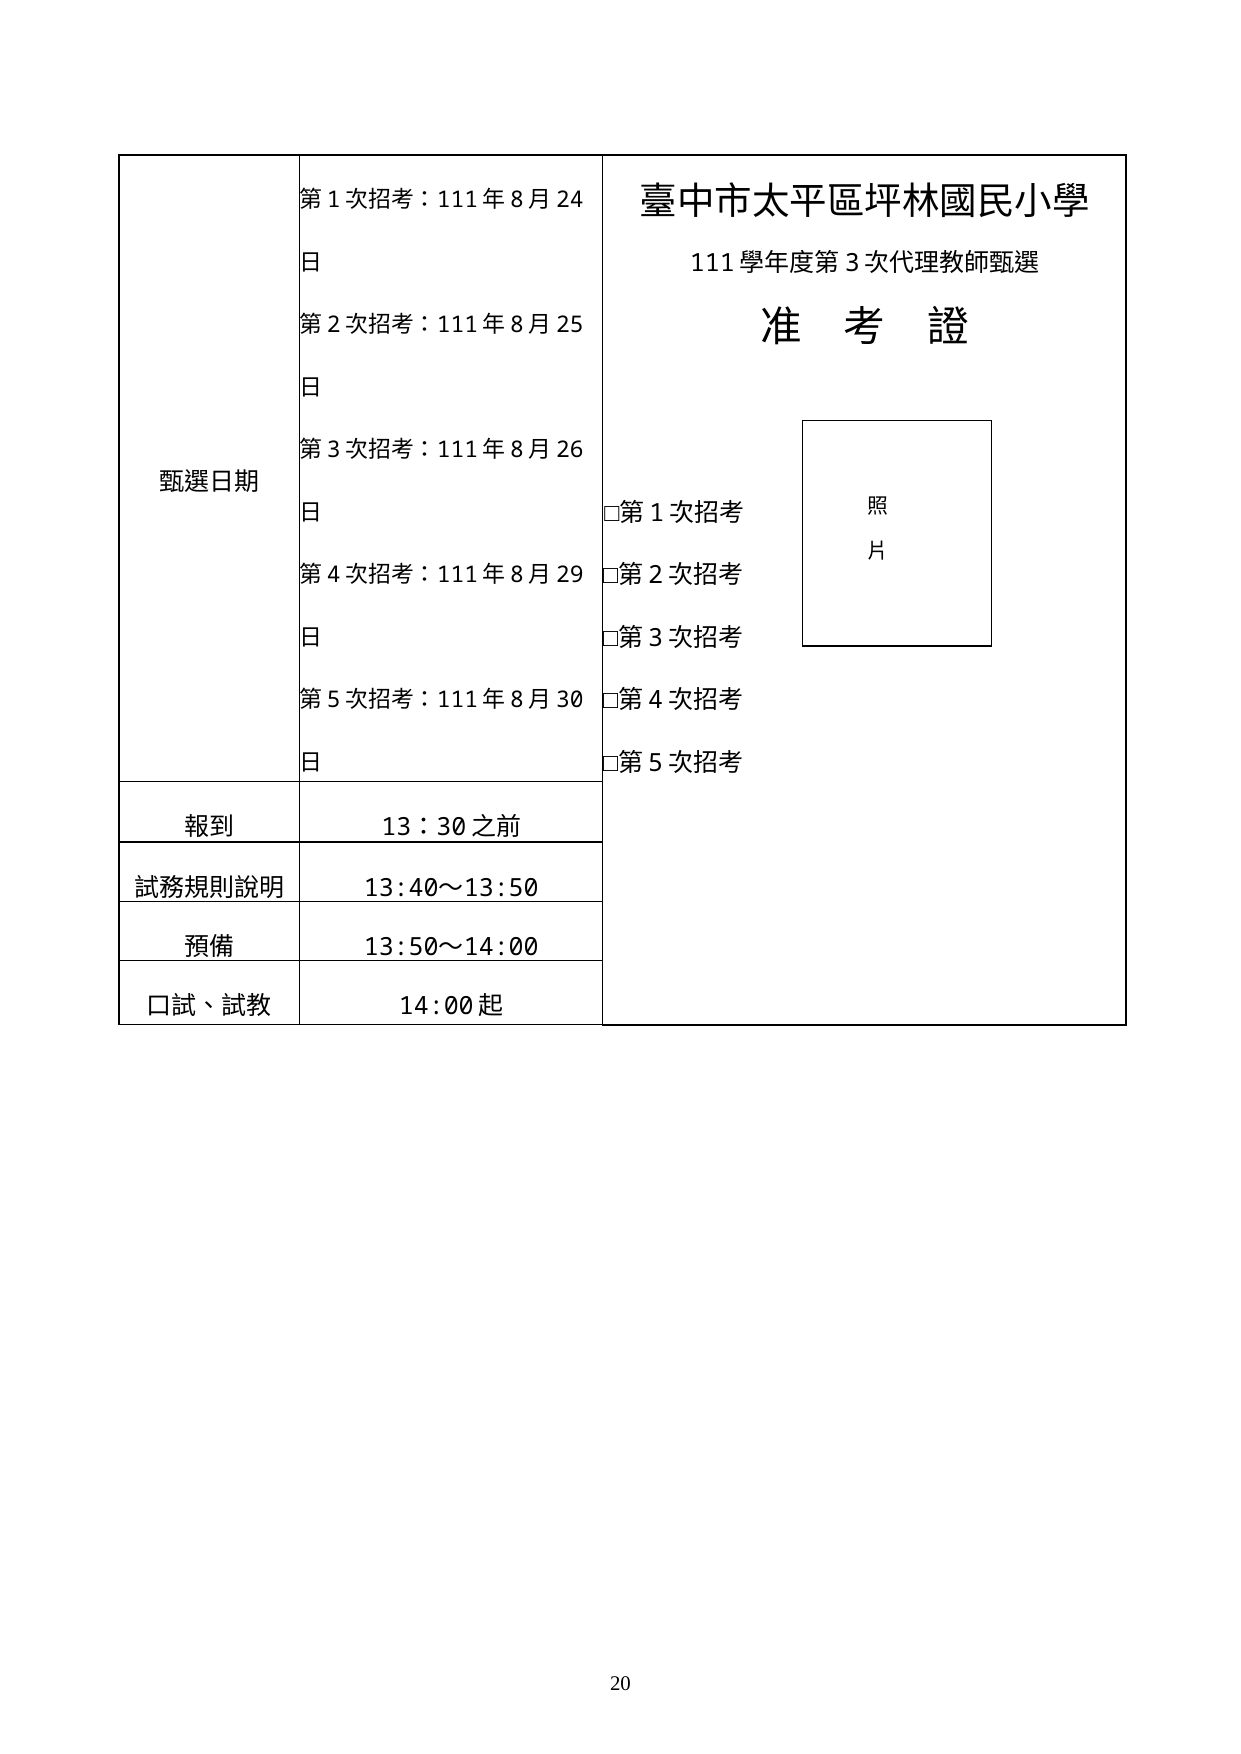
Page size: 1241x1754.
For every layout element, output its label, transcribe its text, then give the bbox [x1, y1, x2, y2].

table_cell 預備 [120, 902, 299, 960]
table_cell 13:50〜14:00 [300, 902, 602, 960]
table_header 第1次招考：111年8月24日 第2次招考：111年8月25日 第3次招考：111年8月26日 第4次招考：111年8月29日 第5次招考：111年8月30日 [300, 156, 602, 781]
table_header 甄選日期 [120, 156, 299, 781]
table_cell 報到 [120, 782, 299, 841]
table_header 臺中市太平區坪林國民小學 111學年度第3次代理教師甄選 准 考 證 □第1次招考 □第2次招考 □第3次招考 □第4次招考 □第5次招考 應考類科別： 英語科任教師 姓 名： 准考證號碼： 口試委員簽章： 試教委員簽章： [603, 156, 1125, 1024]
table_cell 14:00起 [300, 961, 602, 1024]
table_cell 13：30之前 [300, 782, 602, 841]
table_cell 試務規則說明 [120, 843, 299, 901]
table_cell 13:40〜13:50 [300, 843, 602, 901]
table_cell 口試、試教 [120, 961, 299, 1024]
